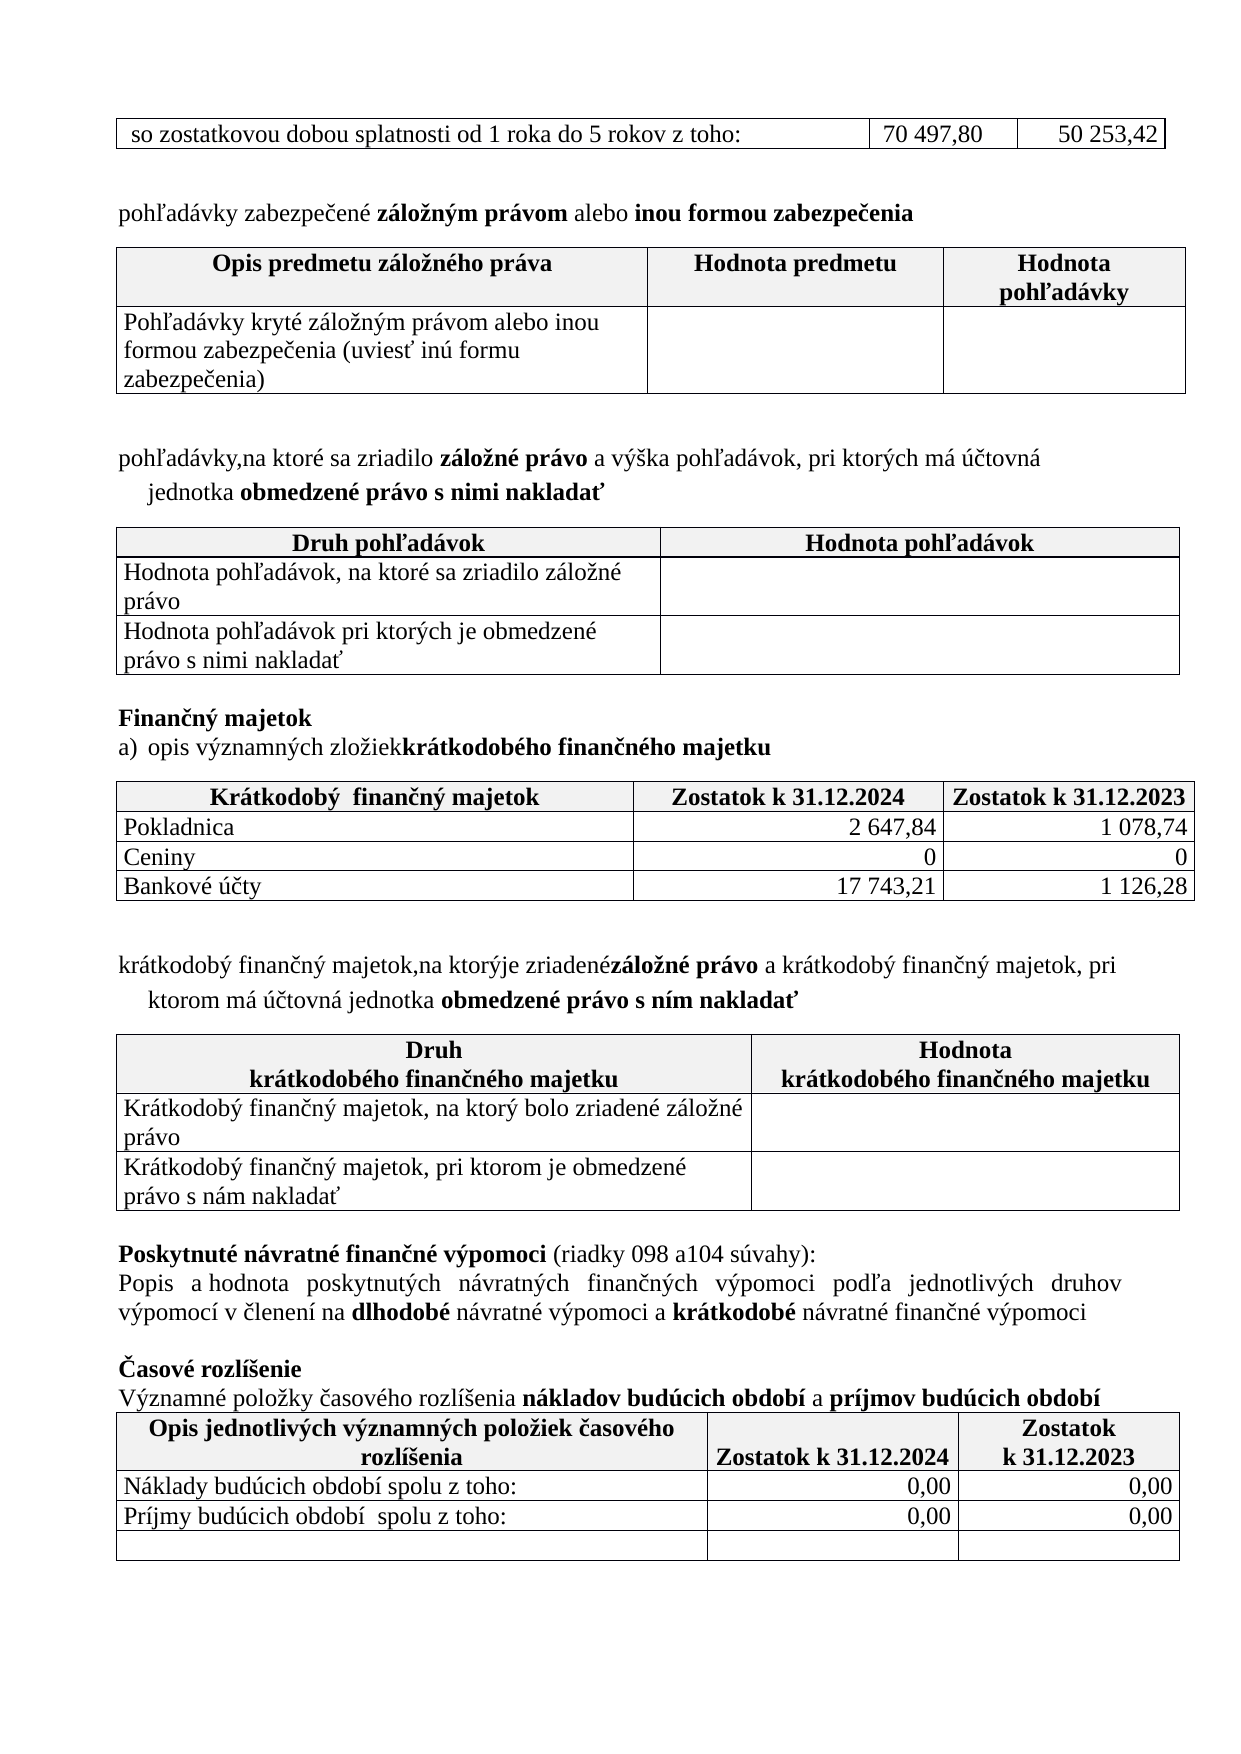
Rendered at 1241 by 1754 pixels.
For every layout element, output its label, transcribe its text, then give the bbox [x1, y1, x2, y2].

table_header Hodnota predmetu [648, 248, 943, 306]
text krátkodobý finančný majetok,na ktorýje zriadenézáložné právo a krátkodobý finančný majetok, pri ktorom má účtovná jednotka obmedzené právo s ním nakladať [118, 950, 1122, 1013]
table_cell [648, 307, 943, 393]
table_header Zostatok k 31.12.2024 [708, 1413, 958, 1470]
table_cell 0,00 [708, 1471, 958, 1500]
text Poskytnuté návratné finančné výpomoci (riadky 098 a104 súvahy): [118, 1239, 1122, 1268]
table_cell [752, 1152, 1179, 1209]
table_cell Hodnota pohľadávok pri ktorých je obmedzené právo s nimi nakladať [117, 616, 660, 673]
text pohľadávky,na ktoré sa zriadilo záložné právo a výška pohľadávok, pri ktorých má účtovná jednotka obmedzené právo s nimi nakladať [118, 443, 1122, 506]
text Finančný majetok [118, 703, 1122, 732]
table_cell Hodnota pohľadávok, na ktoré sa zriadilo záložné právo [117, 558, 660, 615]
table_cell 50 253,42 [1018, 119, 1164, 148]
table_cell 17 743,21 [634, 871, 943, 900]
table_cell 0,00 [959, 1471, 1179, 1500]
table_cell Krátkodobý finančný majetok, pri ktorom je obmedzené právo s nám nakladať [117, 1152, 751, 1209]
table_cell Pokladnica [117, 812, 633, 841]
table_cell 1 126,28 [944, 871, 1194, 900]
table_cell 0,00 [959, 1501, 1179, 1530]
table_cell [117, 1531, 707, 1560]
text Popis a hodnota poskytnutých návratných finančných výpomoci podľa jednotlivých druhov výpomocí v členení na dlhodobé návratné výpomoci a krátkodobé návratné finančné výpomoci [118, 1268, 1122, 1326]
text Významné položky časového rozlíšenia nákladov budúcich období a príjmov budúcich období [118, 1383, 1122, 1412]
table_cell 70 497,80 [870, 119, 1017, 148]
table_header Zostatok k 31.12.2024 [634, 782, 943, 811]
table_header Opis predmetu záložného práva [117, 248, 647, 306]
table_cell [752, 1094, 1179, 1151]
table_cell Krátkodobý finančný majetok, na ktorý bolo zriadené záložné právo [117, 1094, 751, 1151]
table_header Hodnota krátkodobého finančného majetku [752, 1035, 1179, 1092]
table_header Krátkodobý finančný majetok [117, 782, 633, 811]
table_cell [959, 1531, 1179, 1560]
text Časové rozlíšenie [118, 1354, 1122, 1383]
table_cell Bankové účty [117, 871, 633, 900]
table_header Zostatok k 31.12.2023 [944, 782, 1194, 811]
table_cell 0 [634, 842, 943, 870]
text pohľadávky zabezpečené záložným právom alebo inou formou zabezpečenia [118, 198, 1122, 227]
table_cell [708, 1531, 958, 1560]
table_cell [944, 307, 1185, 393]
table_header Opis jednotlivých významných položiek časového rozlíšenia [117, 1413, 707, 1470]
table_header Druh krátkodobého finančného majetku [117, 1035, 751, 1092]
table_cell [661, 558, 1179, 615]
table_cell so zostatkovou dobou splatnosti od 1 roka do 5 rokov z toho: [117, 119, 869, 148]
table_header Druh pohľadávok [117, 528, 660, 556]
table_cell Pohľadávky kryté záložným právom alebo inou formou zabezpečenia (uviesť inú formu zabezpečenia) [117, 307, 647, 393]
table_header Hodnota pohľadávky [944, 248, 1185, 306]
table_cell 2 647,84 [634, 812, 943, 841]
table_cell Náklady budúcich období spolu z toho: [117, 1471, 707, 1500]
table_cell [661, 616, 1179, 673]
table_cell 0 [944, 842, 1194, 870]
list opis významných zložiekkrátkodobého finančného majetku [118, 732, 1122, 761]
table_cell 1 078,74 [944, 812, 1194, 841]
table_cell 0,00 [708, 1501, 958, 1530]
table_cell Príjmy budúcich období spolu z toho: [117, 1501, 707, 1530]
table_cell Ceniny [117, 842, 633, 870]
table_header Zostatok k 31.12.2023 [959, 1413, 1179, 1470]
table_header Hodnota pohľadávok [661, 528, 1179, 556]
